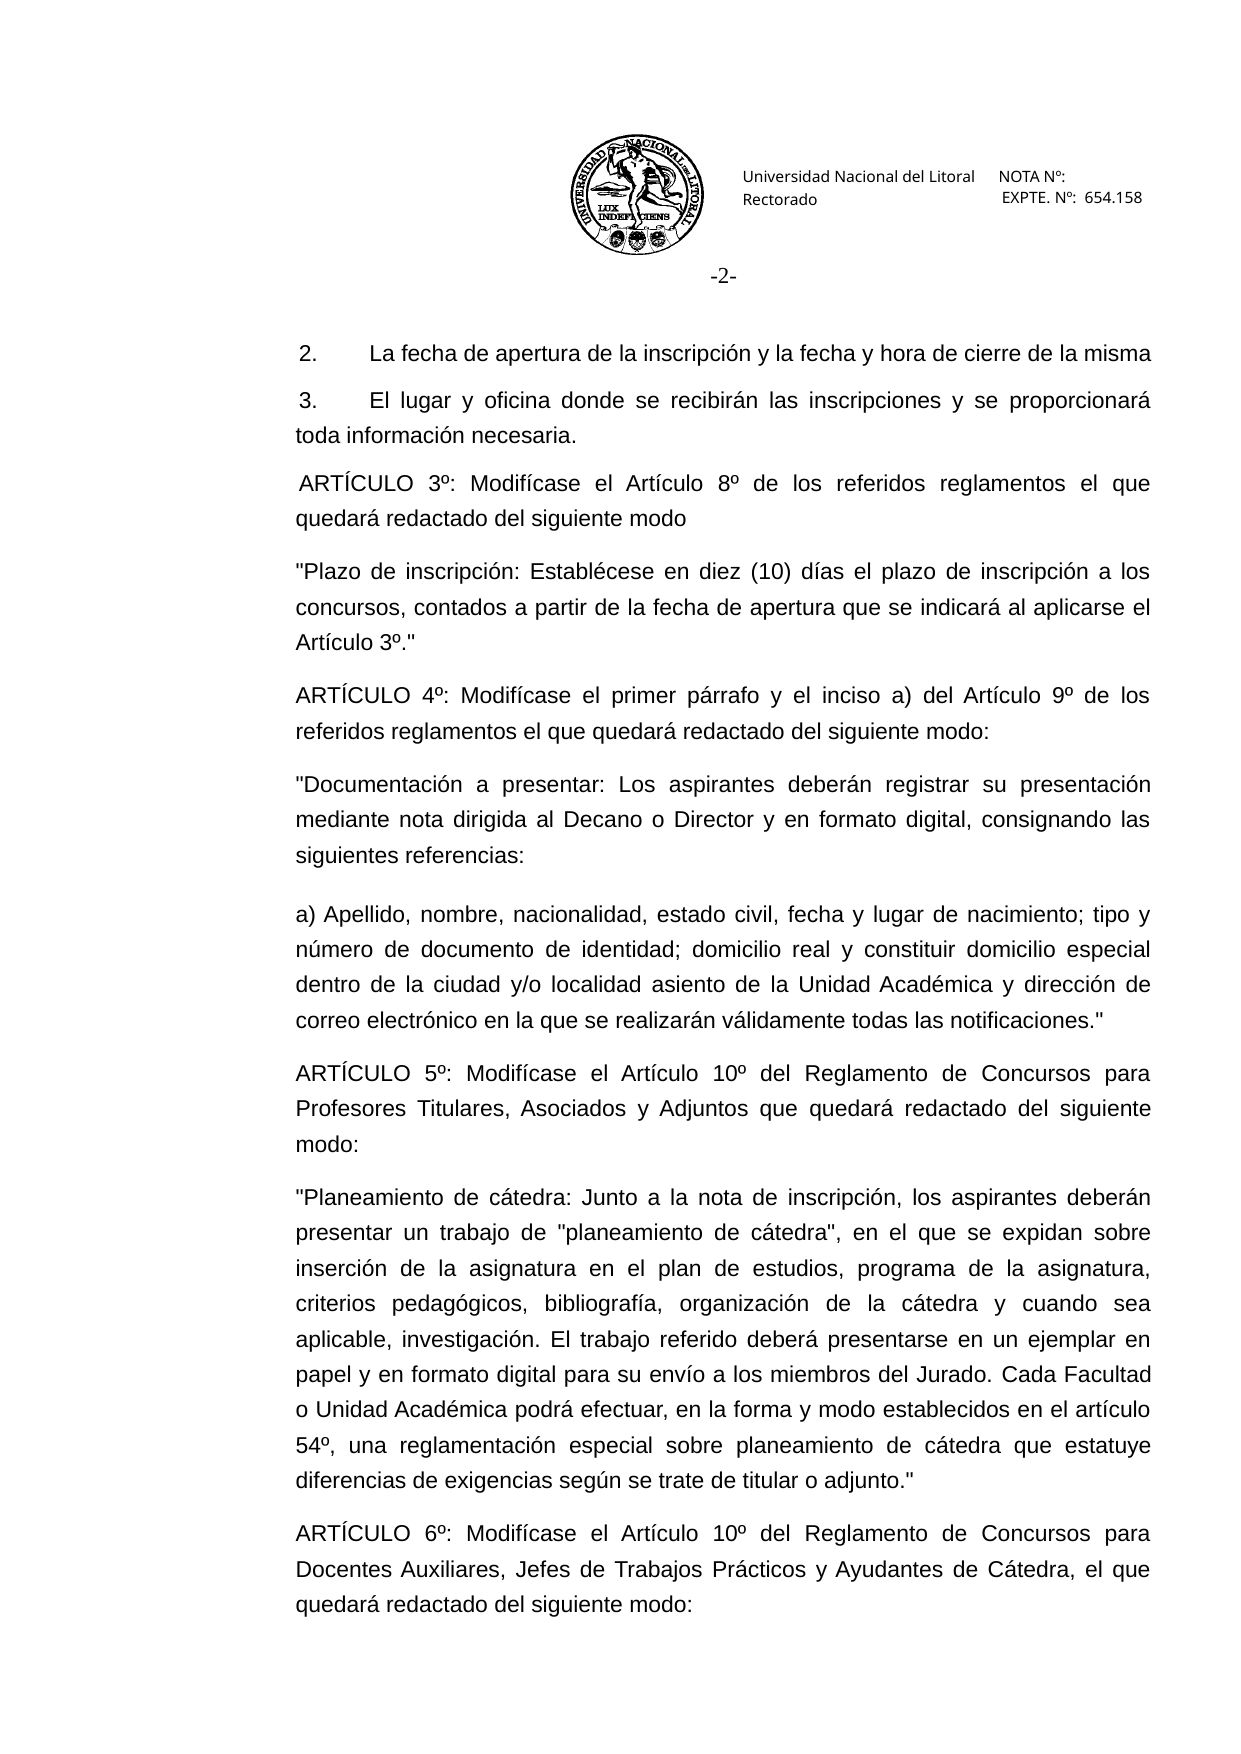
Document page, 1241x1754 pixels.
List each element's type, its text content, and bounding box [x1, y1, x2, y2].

text ARTÍCULO 3º: Modifícase el Artículo 8º de los referidos reglamentos el que quedará redactado del siguiente modo [295, 463, 1152, 534]
list La fecha de apertura de la inscripción y la fecha y hora de cierre de la misma [295, 333, 1152, 368]
text ARTÍCULO 4º: Modifícase el primer párrafo y el inciso a) del Artículo 9º de los referidos reglamentos el que quedará redactado del siguiente modo: [295, 675, 1152, 746]
text ARTÍCULO 5º: Modifícase el Artículo 10º del Reglamento de Concursos para Profesores Titulares, Asociados y Adjuntos que quedará redactado del siguiente modo: [295, 1053, 1152, 1159]
text "Plazo de inscripción: Establécese en diez (10) días el plazo de inscripción a los concursos, contados a partir de la fecha de apertura que se indicará al aplicarse el Artículo 3º." [295, 551, 1152, 658]
text "Documentación a presentar: Los aspirantes deberán registrar su presentación mediante nota dirigida al Decano o Director y en formato digital, consignando las siguientes referencias: [295, 764, 1152, 870]
text ARTÍCULO 6º: Modifícase el Artículo 10º del Reglamento de Concursos para Docentes Auxiliares, Jefes de Trabajos Prácticos y Ayudantes de Cátedra, el que quedará redactado del siguiente modo: [295, 1513, 1152, 1620]
text "Planeamiento de cátedra: Junto a la nota de inscripción, los aspirantes deberán presentar un trabajo de "planeamiento de cátedra", en el que se expidan sobre inserción de la asignatura en el plan de estudios, programa de la asignatura, criterios pedagógicos, bibliografía, organización de la cátedra y cuando sea aplicable, investigación. El trabajo referido deberá presentarse en un ejemplar en papel y en formato digital para su envío a los miembros del Jurado. Cada Facultad o Unidad Académica podrá efectuar, en la forma y modo establecidos en el artículo 54º, una reglamentación especial sobre planeamiento de cátedra que estatuye diferencias de exigencias según se trate de titular o adjunto." [295, 1177, 1152, 1496]
list El lugar y oficina donde se recibirán las inscripciones y se proporcionará toda información necesaria. [295, 380, 1152, 451]
text a) Apellido, nombre, nacionalidad, estado civil, fecha y lugar de nacimiento; tipo y número de documento de identidad; domicilio real y constituir domicilio especial dentro de la ciudad y/o localidad asiento de la Unidad Académica y dirección de correo electrónico en la que se realizarán válidamente todas las notificaciones." [295, 894, 1152, 1035]
